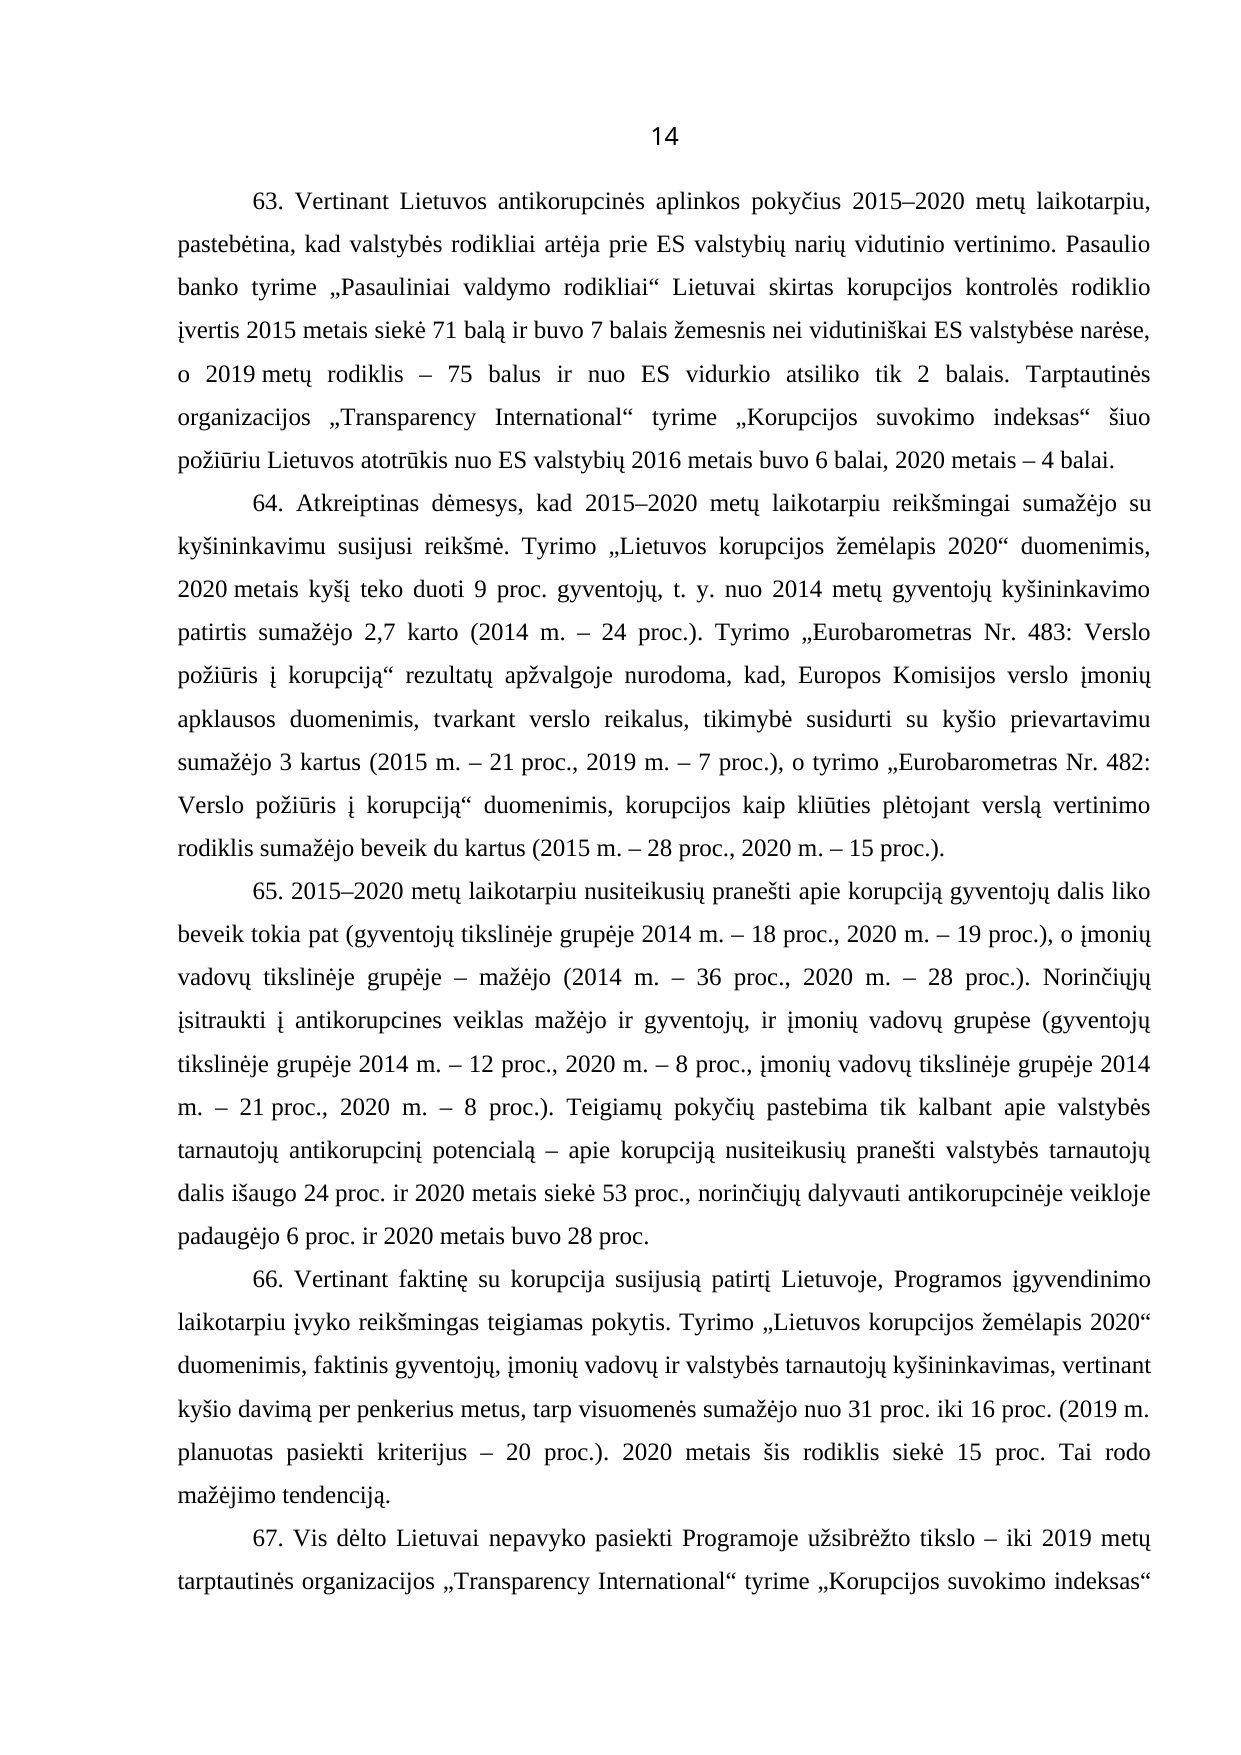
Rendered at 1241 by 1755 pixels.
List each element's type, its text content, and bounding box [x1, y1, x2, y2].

text 65. 2015–2020 metų laikotarpiu nusiteikusių pranešti apie korupciją gyventojų dalis liko beveik tokia pat (gyventojų tikslinėje grupėje 2014 m. – 18 proc., 2020 m. – 19 proc.), o įmonių vadovų tikslinėje grupėje – mažėjo (2014 m. – 36 proc., 2020 m. – 28 proc.). Norinčiųjų įsitraukti į antikorupcines veiklas mažėjo ir gyventojų, ir įmonių vadovų grupėse (gyventojų tikslinėje grupėje 2014 m. – 12 proc., 2020 m. – 8 proc., įmonių vadovų tikslinėje grupėje 2014 m. – 21 proc., 2020 m. – 8 proc.). Teigiamų pokyčių pastebima tik kalbant apie valstybės tarnautojų antikorupcinį potencialą – apie korupciją nusiteikusių pranešti valstybės tarnautojų dalis išaugo 24 proc. ir 2020 metais siekė 53 proc., norinčiųjų dalyvauti antikorupcinėje veikloje padaugėjo 6 proc. ir 2020 metais buvo 28 proc. [177, 876, 1152, 1250]
text 64. Atkreiptinas dėmesys, kad 2015–2020 metų laikotarpiu reikšmingai sumažėjo su kyšininkavimu susijusi reikšmė. Tyrimo „Lietuvos korupcijos žemėlapis 2020“ duomenimis, 2020 metais kyšį teko duoti 9 proc. gyventojų, t. y. nuo 2014 metų gyventojų kyšininkavimo patirtis sumažėjo 2,7 karto (2014 m. – 24 proc.). Tyrimo „Eurobarometras Nr. 483: Verslo požiūris į korupciją“ rezultatų apžvalgoje nurodoma, kad, Europos Komisijos verslo įmonių apklausos duomenimis, tvarkant verslo reikalus, tikimybė susidurti su kyšio prievartavimu sumažėjo 3 kartus (2015 m. – 21 proc., 2019 m. – 7 proc.), o tyrimo „Eurobarometras Nr. 482: Verslo požiūris į korupciją“ duomenimis, korupcijos kaip kliūties plėtojant verslą vertinimo rodiklis sumažėjo beveik du kartus (2015 m. – 28 proc., 2020 m. – 15 proc.). [177, 488, 1152, 862]
text 63. Vertinant Lietuvos antikorupcinės aplinkos pokyčius 2015–2020 metų laikotarpiu, pastebėtina, kad valstybės rodikliai artėja prie ES valstybių narių vidutinio vertinimo. Pasaulio banko tyrime „Pasauliniai valdymo rodikliai“ Lietuvai skirtas korupcijos kontrolės rodiklio įvertis 2015 metais siekė 71 balą ir buvo 7 balais žemesnis nei vidutiniškai ES valstybėse narėse, o 2019 metų rodiklis – 75 balus ir nuo ES vidurkio atsiliko tik 2 balais. Tarptautinės organizacijos „Transparency International“ tyrime „Korupcijos suvokimo indeksas“ šiuo požiūriu Lietuvos atotrūkis nuo ES valstybių 2016 metais buvo 6 balai, 2020 metais – 4 balai. [177, 186, 1152, 474]
text 66. Vertinant faktinę su korupcija susijusią patirtį Lietuvoje, Programos įgyvendinimo laikotarpiu įvyko reikšmingas teigiamas pokytis. Tyrimo „Lietuvos korupcijos žemėlapis 2020“ duomenimis, faktinis gyventojų, įmonių vadovų ir valstybės tarnautojų kyšininkavimas, vertinant kyšio davimą per penkerius metus, tarp visuomenės sumažėjo nuo 31 proc. iki 16 proc. (2019 m. planuotas pasiekti kriterijus – 20 proc.). 2020 metais šis rodiklis siekė 15 proc. Tai rodo mažėjimo tendenciją. [177, 1264, 1152, 1509]
text 67. Vis dėlto Lietuvai nepavyko pasiekti Programoje užsibrėžto tikslo – iki 2019 metų tarptautinės organizacijos „Transparency International“ tyrime „Korupcijos suvokimo indeksas“ [177, 1523, 1152, 1595]
